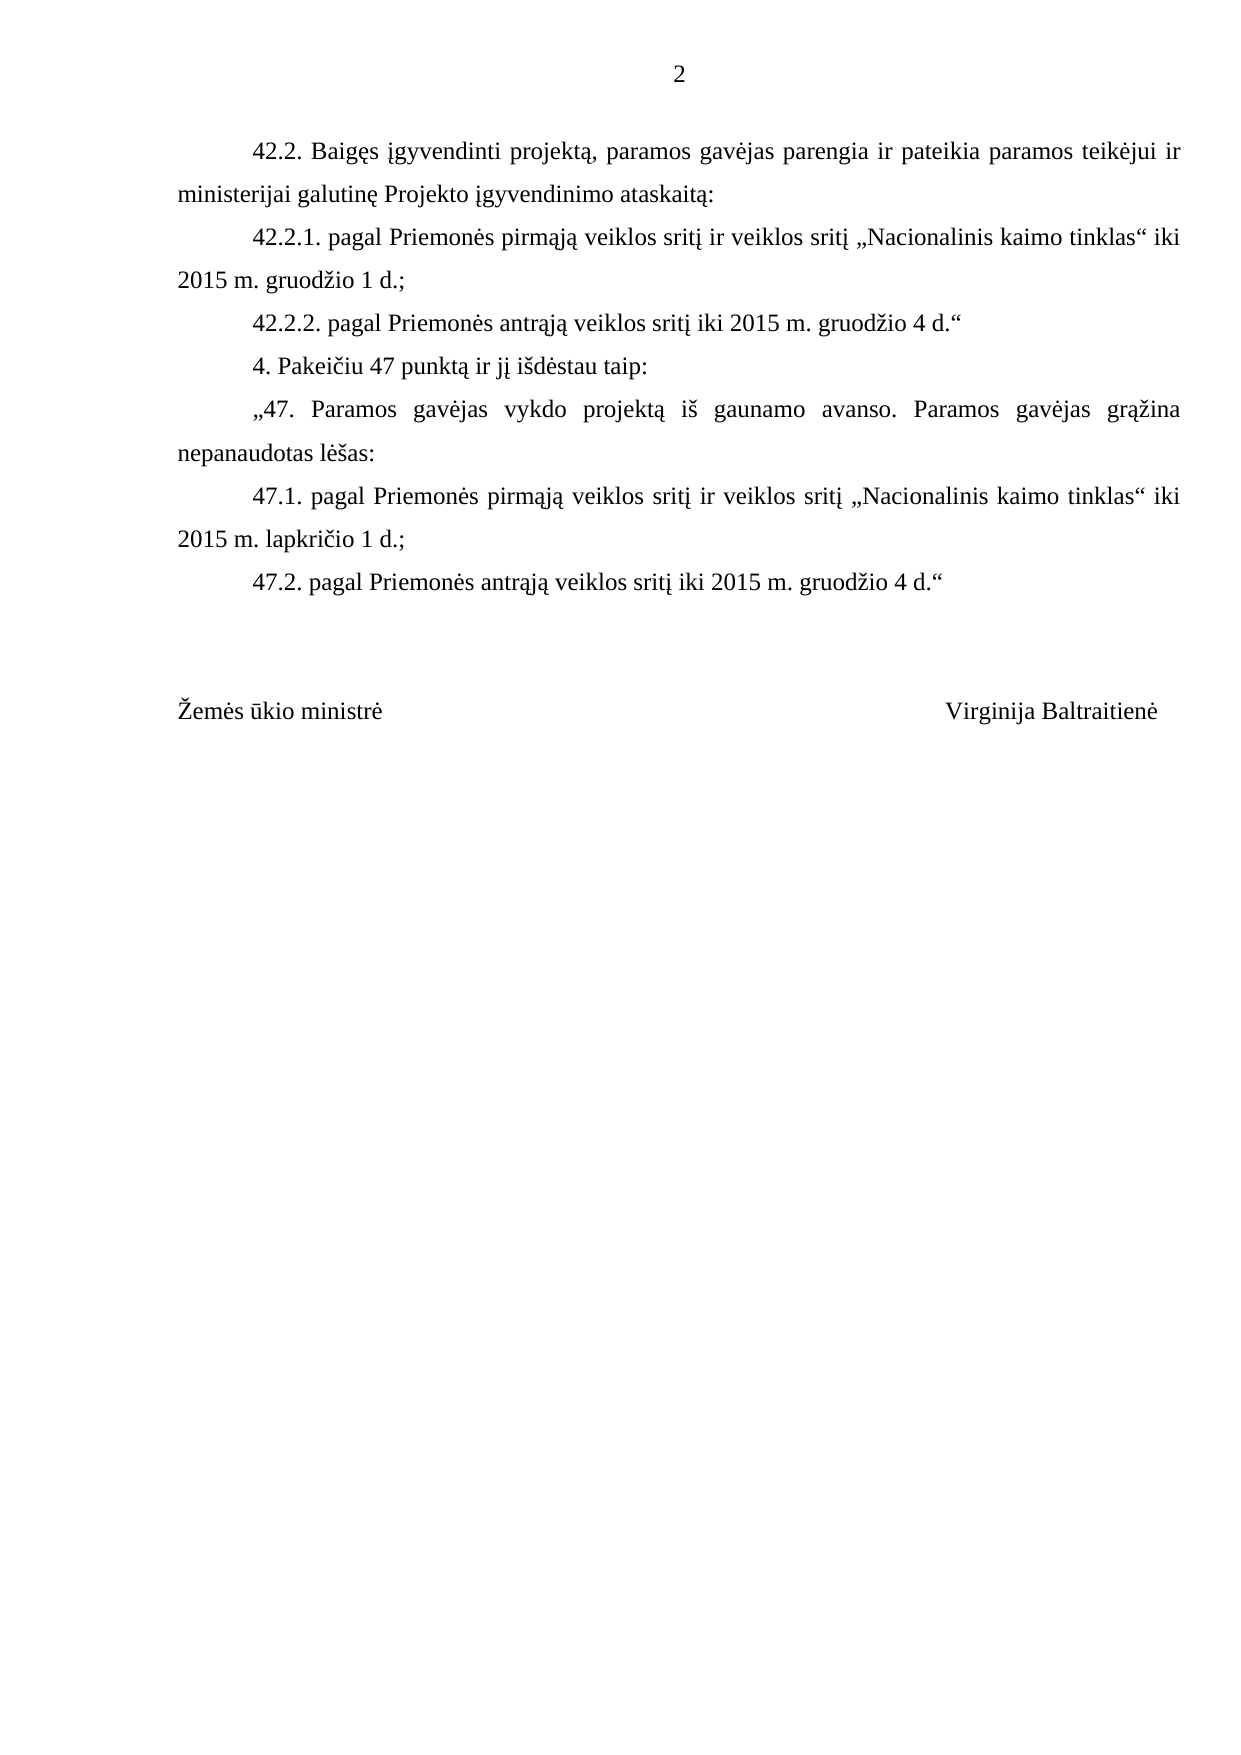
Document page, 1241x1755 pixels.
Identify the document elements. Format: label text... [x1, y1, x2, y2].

text 4. Pakeičiu 47 punktą ir jį išdėstau taip: [177, 351, 1181, 380]
text 42.2. Baigęs įgyvendinti projektą, paramos gavėjas parengia ir pateikia paramos teikėjui ir ministerijai galutinę Projekto įgyvendinimo ataskaitą: [177, 136, 1181, 208]
text 42.2.2. pagal Priemonės antrąją veiklos sritį iki 2015 m. gruodžio 4 d.“ [177, 308, 1181, 337]
text 47.2. pagal Priemonės antrąją veiklos sritį iki 2015 m. gruodžio 4 d.“ [177, 567, 1181, 596]
text „47. Paramos gavėjas vykdo projektą iš gaunamo avanso. Paramos gavėjas grąžina nepanaudotas lėšas: [177, 394, 1181, 466]
text 42.2.1. pagal Priemonės pirmąją veiklos sritį ir veiklos sritį „Nacionalinis kaimo tinklas“ iki 2015 m. gruodžio 1 d.; [177, 222, 1181, 294]
text 47.1. pagal Priemonės pirmąją veiklos sritį ir veiklos sritį „Nacionalinis kaimo tinklas“ iki 2015 m. lapkričio 1 d.; [177, 481, 1181, 553]
text Žemės ūkio ministrė Virginija Baltraitienė [177, 696, 1181, 725]
